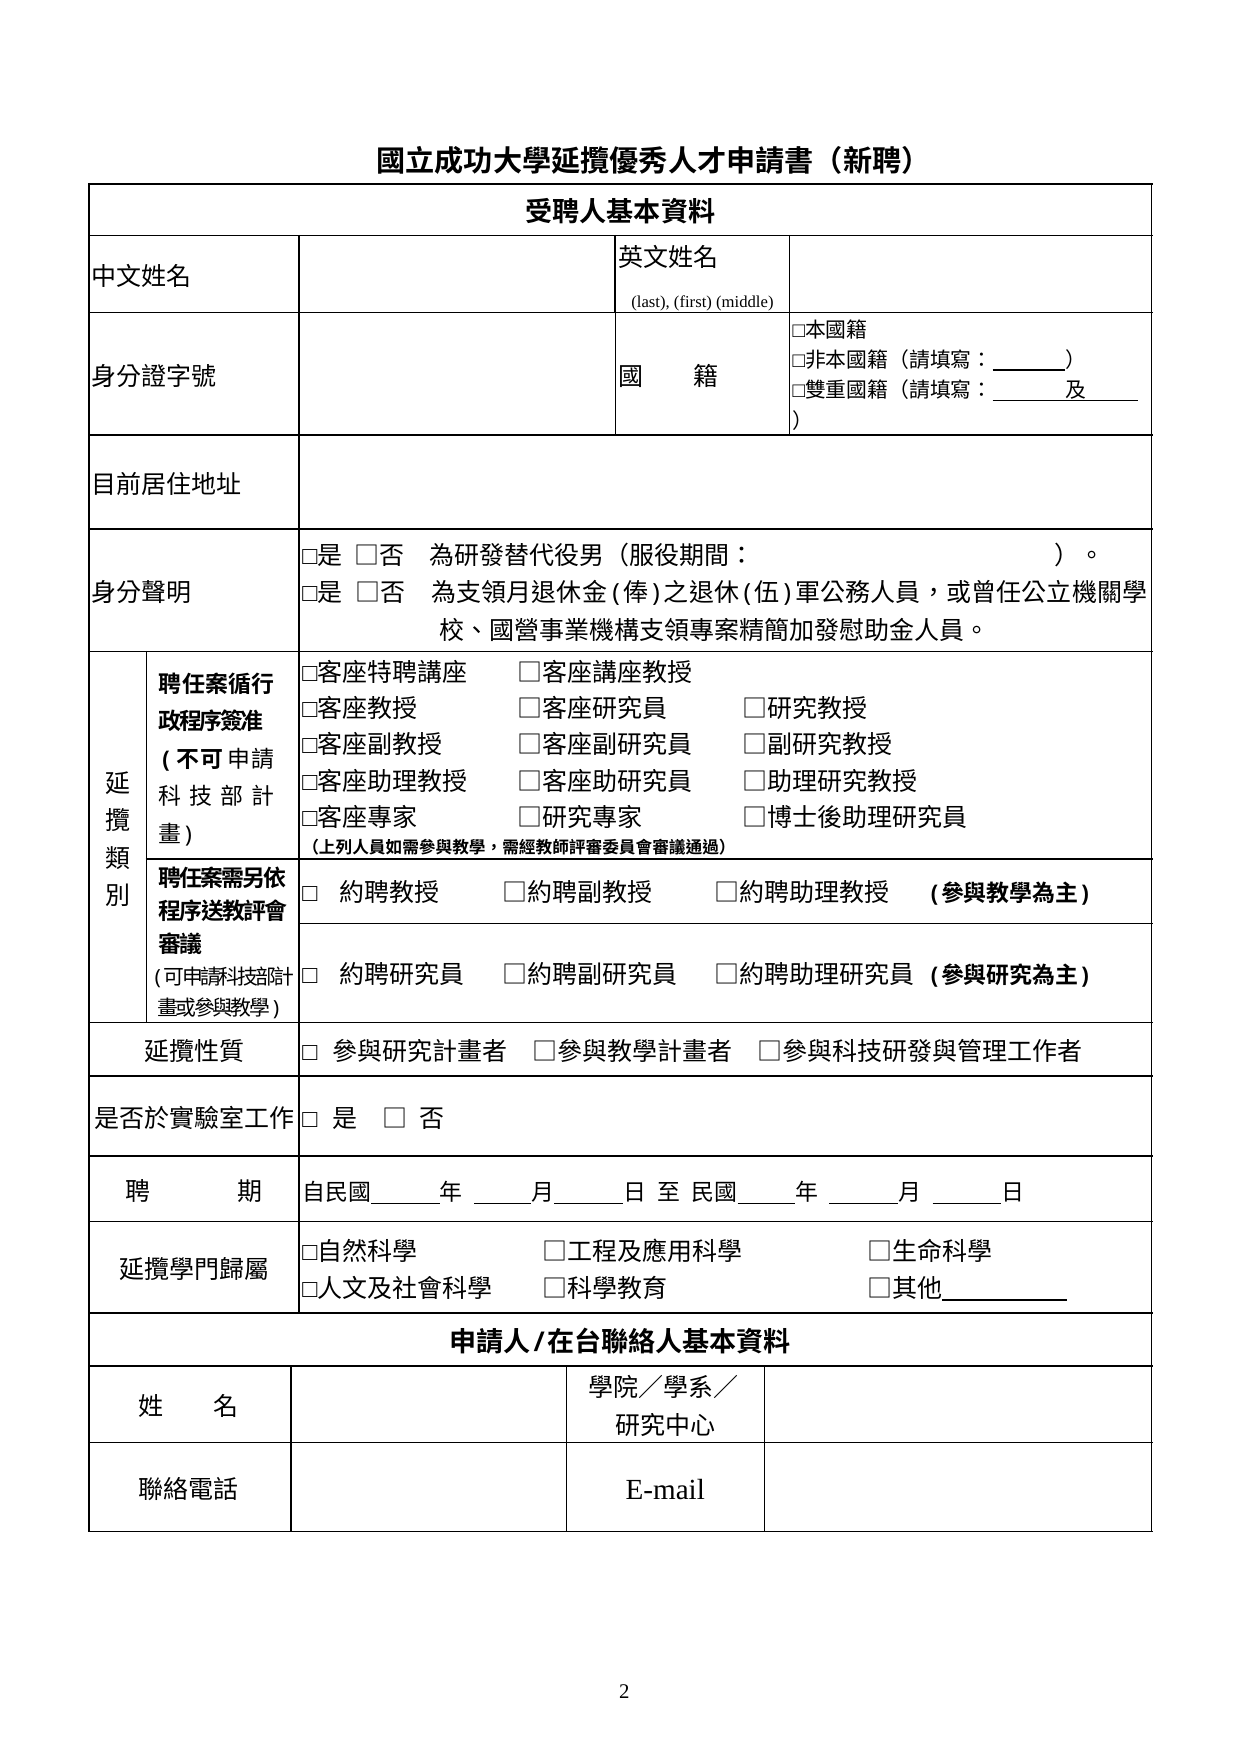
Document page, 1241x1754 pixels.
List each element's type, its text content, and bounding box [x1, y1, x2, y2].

table_cell 身分證字號 [90, 313, 298, 434]
table_cell [790, 236, 1151, 311]
table_cell [292, 1367, 566, 1442]
table_cell [765, 1367, 1151, 1442]
table_cell [292, 1443, 566, 1531]
table_cell E-mail [567, 1443, 764, 1531]
table_cell 身分聲明 [90, 530, 298, 651]
table_cell 延 攬 類 別 [90, 652, 146, 1022]
table_cell □本國籍 □非本國籍（請填寫： ） □雙重國籍（請填寫： 及 ） [790, 313, 1151, 434]
table_cell 中文姓名 [90, 236, 298, 311]
table_cell 延攬性質 [90, 1023, 298, 1075]
table_cell 約聘教授 □約聘副教授 □約聘助理教授 (參與教學為主) [300, 860, 1151, 923]
table_header 受聘人基本資料 [90, 185, 1151, 235]
table_cell 聘任案循行政程序簽准 (不可申請科技部計畫) [147, 652, 298, 858]
table_cell 約聘研究員 □約聘副研究員 □約聘助理研究員 (參與研究為主) [300, 924, 1151, 1022]
table_cell 聘任案需另依程序送教評會審議 (可申請科技部計畫或參與教學) [147, 860, 298, 1022]
table_cell □ 是 □ 否 [300, 1077, 1151, 1155]
text 國立成功大學延攬優秀人才申請書（新聘） [89, 129, 1152, 183]
table_cell 自民國 年 月 日 至 民國 年 月 日 [300, 1157, 1151, 1221]
table_cell [300, 236, 614, 311]
table_cell □ 參與研究計畫者 □參與教學計畫者 □參與科技研發與管理工作者 [300, 1023, 1151, 1075]
table_cell 是否於實驗室工作 [90, 1077, 298, 1155]
table_cell 延攬學門歸屬 [90, 1222, 298, 1312]
table_cell 聘 期 [90, 1157, 298, 1221]
table_cell [300, 313, 615, 434]
table_cell □是 □否 為研發替代役男（服役期間： ）。 □是 □否 為支領月退休金(俸)之退休(伍)軍公務人員，或曾任公立機關學校、國營事業機構支領專案精簡加發慰助金人員。 [300, 530, 1151, 651]
table_cell □自然科學 □工程及應用科學 □生命科學 □人文及社會科學 □科學教育 □其他 [300, 1222, 1151, 1312]
table_cell 學院／學系／ 研究中心 [567, 1367, 764, 1442]
table_cell 國籍 [616, 313, 789, 434]
table_cell 聯絡電話 [90, 1443, 290, 1531]
table_cell 申請人/在台聯絡人基本資料 [90, 1314, 1151, 1365]
table_cell [765, 1443, 1151, 1531]
table_cell 姓 名 [90, 1367, 290, 1442]
table_cell 目前居住地址 [90, 436, 298, 528]
table_cell □客座特聘講座 □客座講座教授 □客座教授 □客座研究員 □研究教授 □客座副教授 □客座副研究員 □副研究教授 □客座助理教授 □客座助研究員 □助理研究教授 □客座專家 □研究專家 □博士後助理研究員 （上列人員如需參與教學，需經教師評審委員會審議通過） [300, 652, 1151, 858]
table_cell [300, 436, 1151, 528]
table_cell 英文姓名 (last), (first) (middle) [616, 236, 789, 311]
